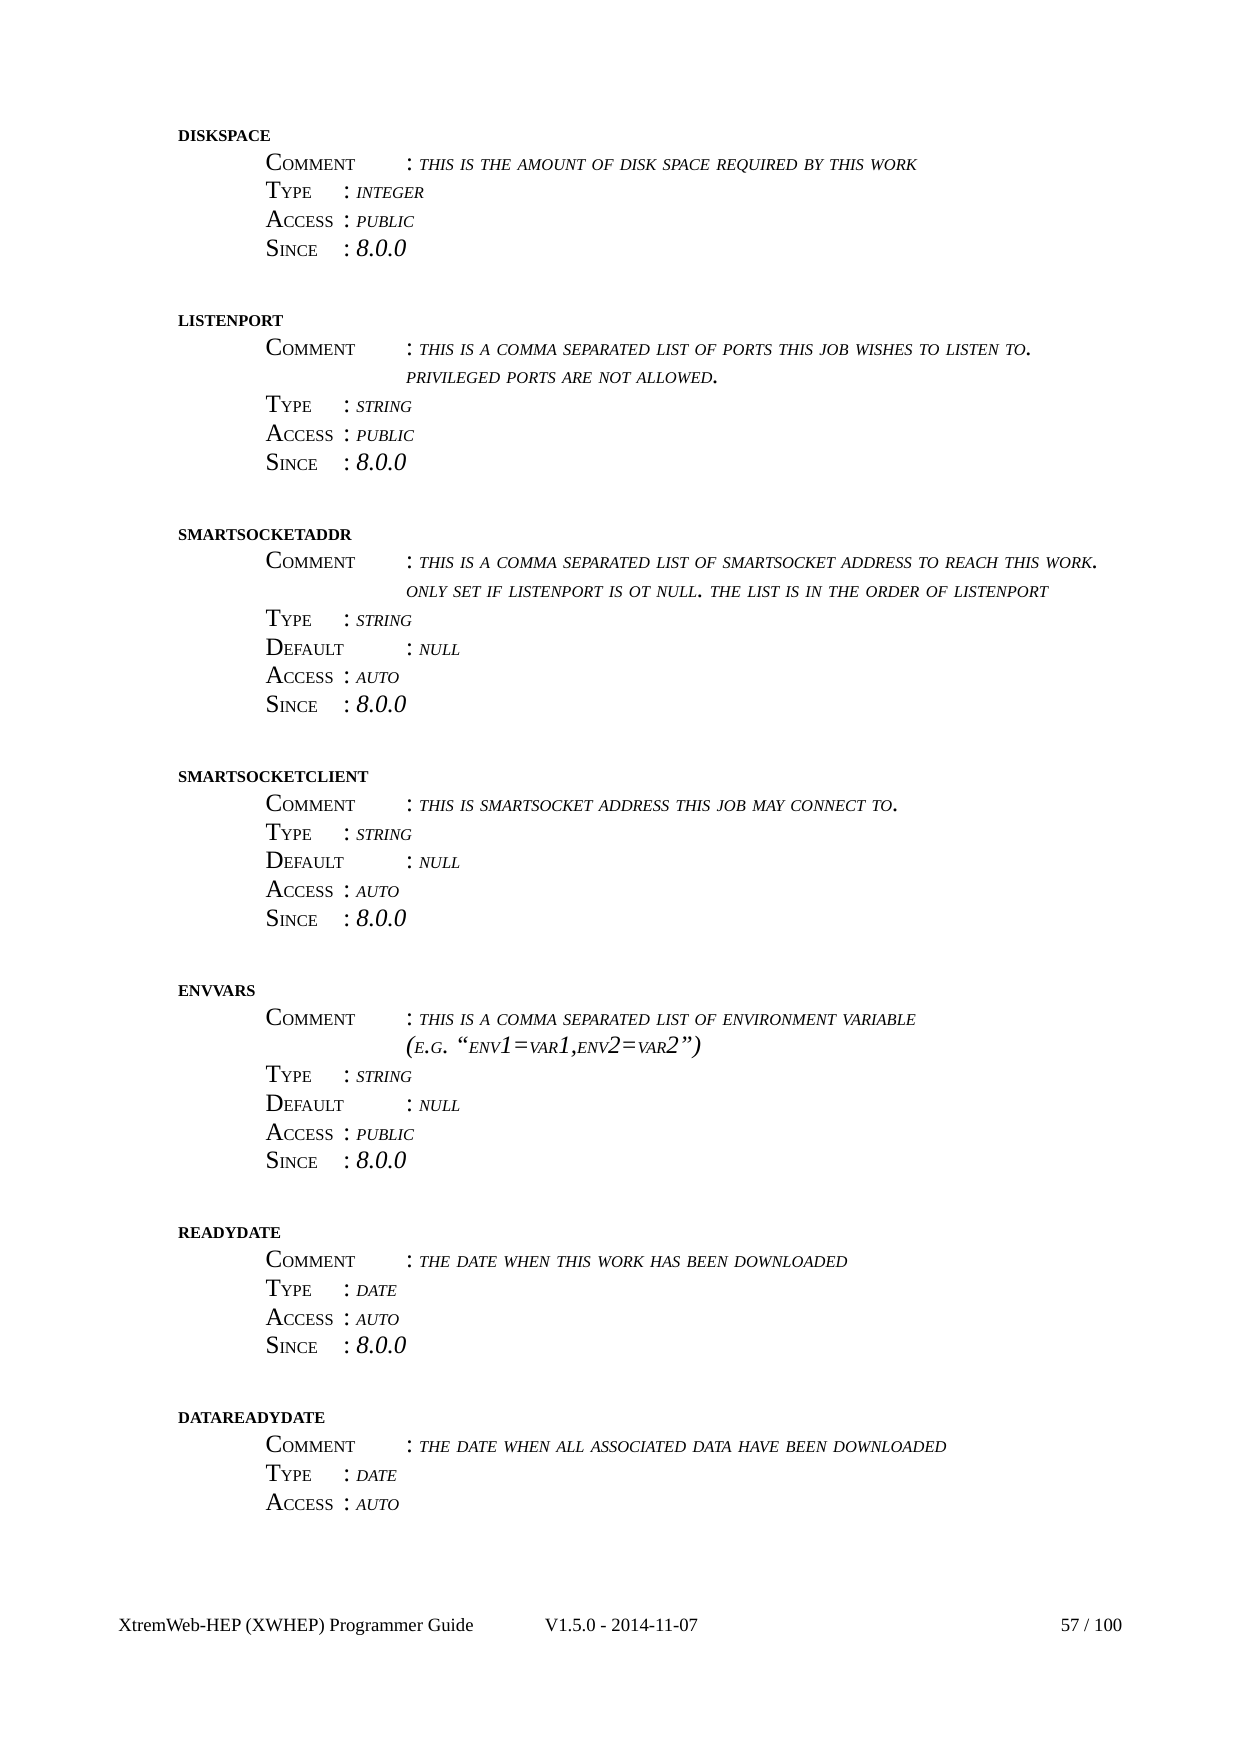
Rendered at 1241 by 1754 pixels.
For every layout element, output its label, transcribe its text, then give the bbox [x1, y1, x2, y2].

text Type : string [265, 817, 1122, 846]
text Comment : this is a comma separated list of ports this job wishes to listen to. privileged ports are not allowed. [265, 332, 1122, 389]
text Default : null [265, 1088, 1122, 1117]
text readydate [178, 1216, 1122, 1244]
text Comment : this is smartsocket address this job may connect to. [265, 788, 1122, 817]
text Since : 8.0.0 [265, 447, 1122, 476]
text Access : public [265, 1117, 1122, 1146]
text Since : 8.0.0 [265, 903, 1122, 932]
text Access : auto [265, 1487, 1122, 1516]
text Comment : the date when this work has been downloaded [265, 1244, 1122, 1273]
text Access : auto [265, 661, 1122, 689]
text diskspace [178, 118, 1122, 147]
text Since : 8.0.0 [265, 1146, 1122, 1174]
text Type : integer [265, 176, 1122, 204]
text Type : string [265, 1059, 1122, 1088]
text Comment : this is a comma separated list of environment variable (e.g. “env1=var1,env2=var2”) [265, 1002, 1122, 1059]
text Type : date [265, 1458, 1122, 1487]
text Access : public [265, 418, 1122, 447]
text Type : string [265, 389, 1122, 418]
text listenport [178, 303, 1122, 332]
text smartsocketaddr [178, 517, 1122, 546]
text Access : auto [265, 1302, 1122, 1331]
text smartsocketclient [178, 759, 1122, 788]
text envvars [178, 973, 1122, 1002]
text Comment : the date when all associated data have been downloaded [265, 1429, 1122, 1458]
text Default : null [265, 632, 1122, 661]
text Since : 8.0.0 [265, 1331, 1122, 1359]
text Type : date [265, 1273, 1122, 1302]
text Access : public [265, 204, 1122, 233]
text Type : string [265, 603, 1122, 632]
text Comment : this is a comma separated list of smartsocket address to reach this work. only set if listenport is ot null. the list is in the order of listenport [265, 546, 1122, 603]
text Since : 8.0.0 [265, 689, 1122, 718]
text Access : auto [265, 874, 1122, 903]
text Comment : this is the amount of disk space required by this work [265, 147, 1122, 176]
text Since : 8.0.0 [265, 233, 1122, 262]
text datareadydate [178, 1401, 1122, 1429]
text Default : null [265, 846, 1122, 874]
